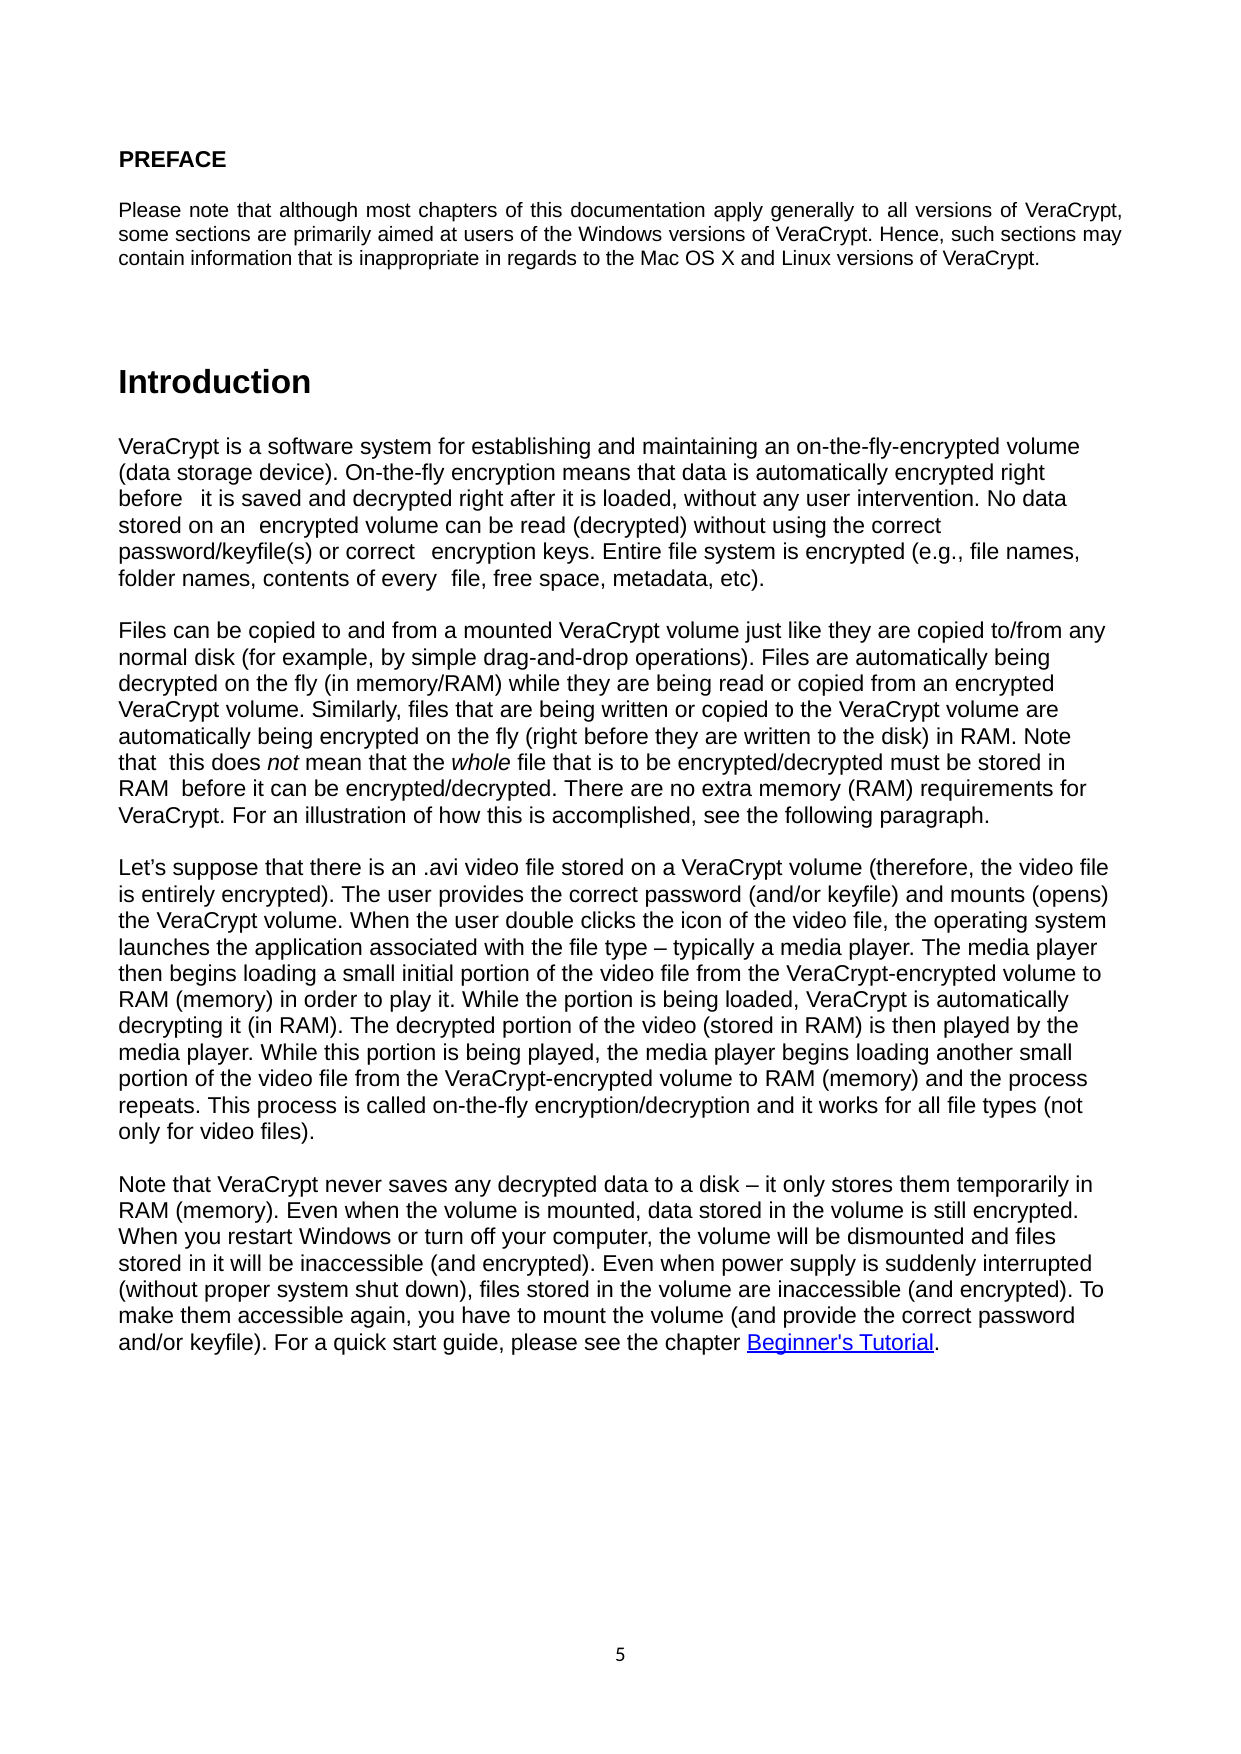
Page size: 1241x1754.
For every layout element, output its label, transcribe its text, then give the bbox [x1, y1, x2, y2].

text Files can be copied to and from a mounted VeraCrypt volume just like they are copied to/from any normal disk (for example, by simple drag-and-drop operations). Files are automatically being decrypted on the fly (in memory/RAM) while they are being read or copied from an encrypted VeraCrypt volume. Similarly, files that are being written or copied to the VeraCrypt volume are automatically being encrypted on the fly (right before they are written to the disk) in RAM. Note that this does not mean that the whole file that is to be encrypted/decrypted must be stored in RAM before it can be encrypted/decrypted. There are no extra memory (RAM) requirements for VeraCrypt. For an illustration of how this is accomplished, see the following paragraph. [118, 617, 1111, 828]
text VeraCrypt is a software system for establishing and maintaining an on-the-fly-encrypted volume (data storage device). On-the-fly encryption means that data is automatically encrypted right before it is saved and decrypted right after it is loaded, without any user intervention. No data stored on an encrypted volume can be read (decrypted) without using the correct password/keyfile(s) or correct encryption keys. Entire file system is encrypted (e.g., file names, folder names, contents of every file, free space, metadata, etc). [118, 433, 1111, 591]
text Please note that although most chapters of this documentation apply generally to all versions of VeraCrypt, some sections are primarily aimed at users of the Windows versions of VeraCrypt. Hence, such sections may contain information that is inappropriate in regards to the Mac OS X and Linux versions of VeraCrypt. [118, 198, 1122, 270]
subtitle PREFACE [106, 146, 1134, 172]
text Note that VeraCrypt never saves any decrypted data to a disk – it only stores them temporarily in RAM (memory). Even when the volume is mounted, data stored in the volume is still encrypted. When you restart Windows or turn off your computer, the volume will be dismounted and files stored in it will be inaccessible (and encrypted). Even when power supply is suddenly interrupted (without proper system shut down), files stored in the volume are inaccessible (and encrypted). To make them accessible again, you have to mount the volume (and provide the correct password and/or keyfile). For a quick start guide, please see the chapter Beginner's Tutorial. [118, 1171, 1109, 1355]
subtitle Introduction [118, 362, 1134, 400]
text Let’s suppose that there is an .avi video file stored on a VeraCrypt volume (therefore, the video file is entirely encrypted). The user provides the correct password (and/or keyfile) and mounts (opens) the VeraCrypt volume. When the user double clicks the icon of the video file, the operating system launches the application associated with the file type – typically a media player. The media player then begins loading a small initial portion of the video file from the VeraCrypt-encrypted volume to RAM (memory) in order to play it. While the portion is being loaded, VeraCrypt is automatically decrypting it (in RAM). The decrypted portion of the video (stored in RAM) is then played by the media player. While this portion is being played, the media player begins loading another small portion of the video file from the VeraCrypt-encrypted volume to RAM (memory) and the process repeats. This process is called on-the-fly encryption/decryption and it works for all file types (not only for video files). [118, 854, 1111, 1144]
